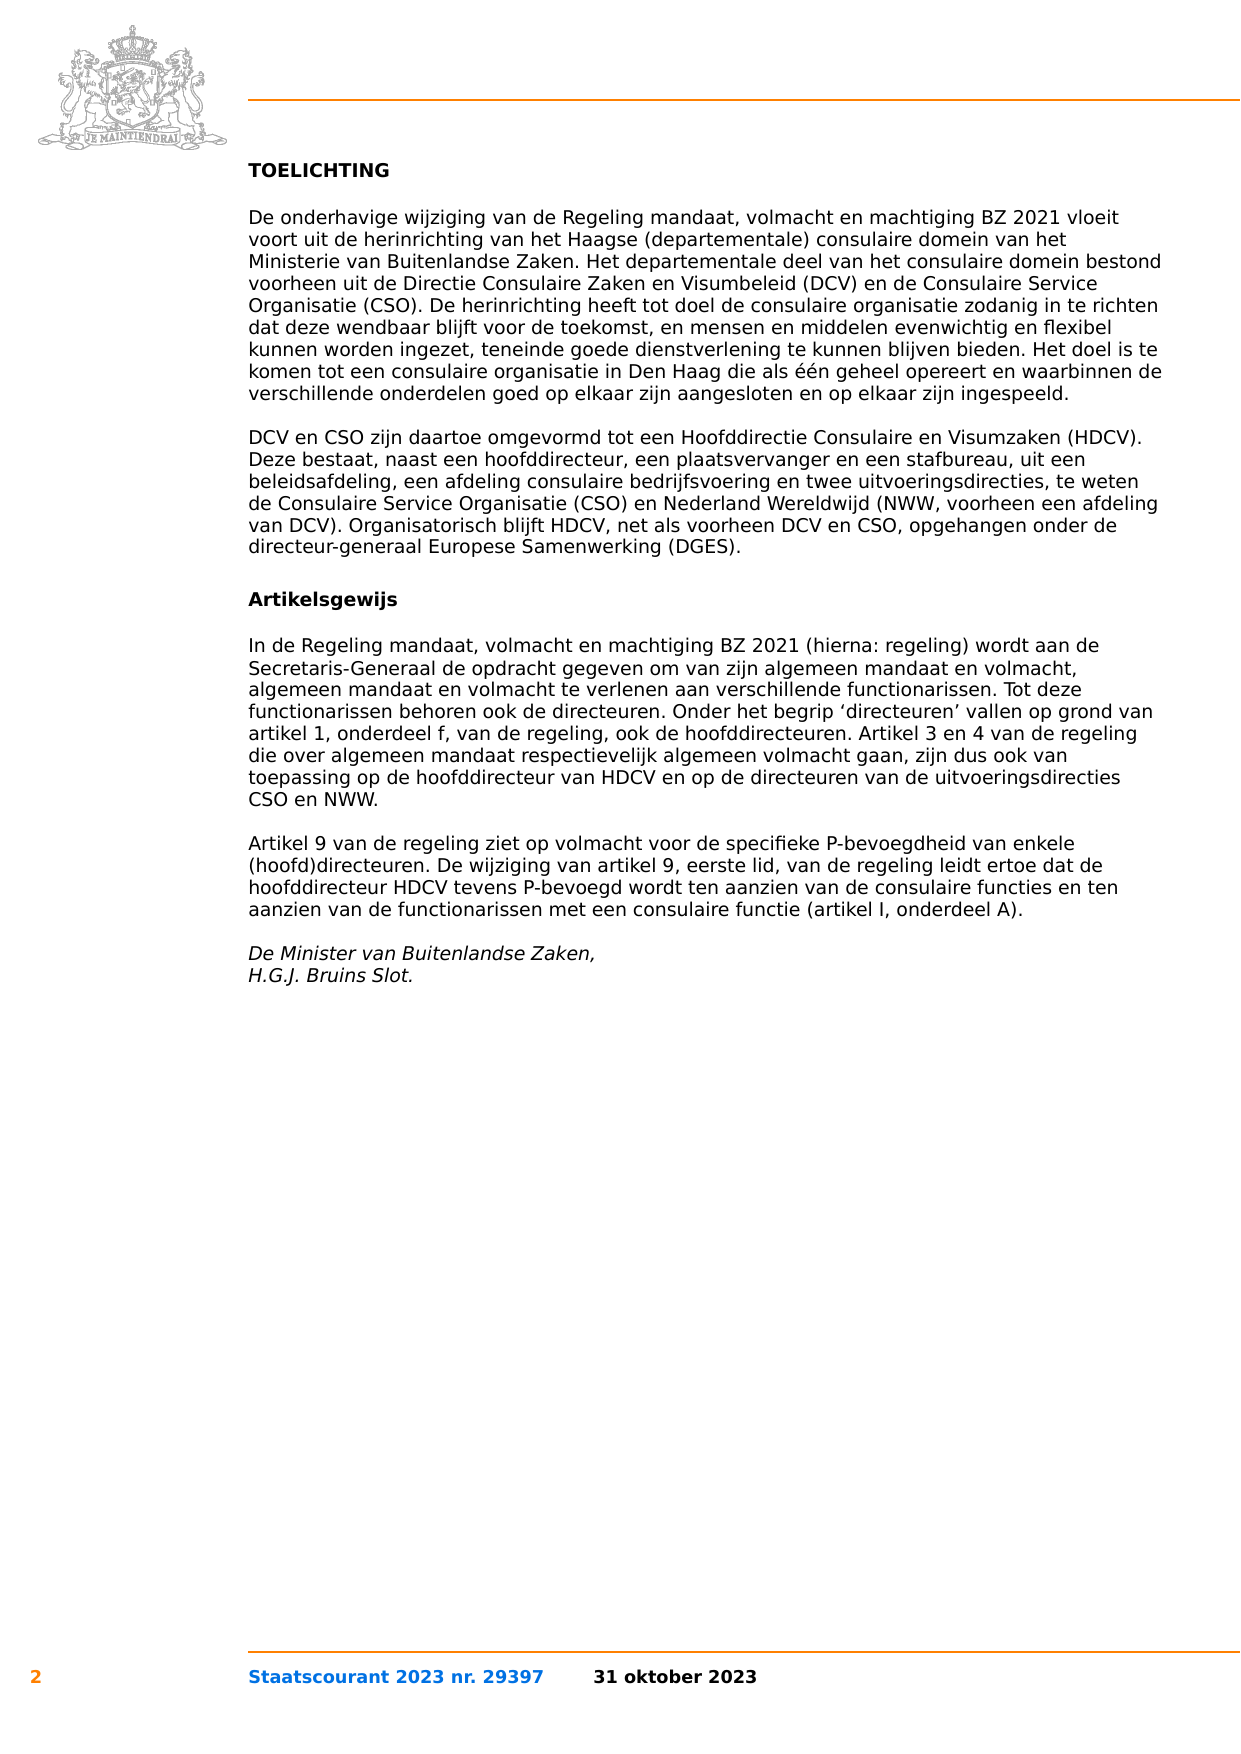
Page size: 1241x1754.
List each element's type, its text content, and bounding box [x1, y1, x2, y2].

text Artikel 9 van de regeling ziet op volmacht voor de specifieke P-bevoegdheid van enkele (hoofd)directeuren. De wijziging van artikel 9, eerste lid, van de regeling leidt ertoe dat de hoofddirecteur HDCV tevens P-bevoegd wordt ten aanzien van de consulaire functies en ten aanzien van de functionarissen met een consulaire functie (artikel I, onderdeel A). [248, 833, 1163, 921]
subtitle Artikelsgewijs [248, 588, 1163, 610]
text De onderhavige wijziging van de Regeling mandaat, volmacht en machtiging BZ 2021 vloeit voort uit de herinrichting van het Haagse (departementale) consulaire domein van het Ministerie van Buitenlandse Zaken. Het departementale deel van het consulaire domein bestond voorheen uit de Directie Consulaire Zaken en Visumbeleid (DCV) en de Consulaire Service Organisatie (CSO). De herinrichting heeft tot doel de consulaire organisatie zodanig in te richten dat deze wendbaar blijft voor de toekomst, en mensen en middelen evenwichtig en flexibel kunnen worden ingezet, teneinde goede dienstverlening te kunnen blijven bieden. Het doel is te komen tot een consulaire organisatie in Den Haag die als één geheel opereert en waarbinnen de verschillende onderdelen goed op elkaar zijn aangesloten en op elkaar zijn ingespeeld. [248, 207, 1163, 405]
text In de Regeling mandaat, volmacht en machtiging BZ 2021 (hierna: regeling) wordt aan de Secretaris-Generaal de opdracht gegeven om van zijn algemeen mandaat en volmacht, algemeen mandaat en volmacht te verlenen aan verschillende functionarissen. Tot deze functionarissen behoren ook de directeuren. Onder het begrip ‘directeuren’ vallen op grond van artikel 1, onderdeel f, van de regeling, ook de hoofddirecteuren. Artikel 3 en 4 van de regeling die over algemeen mandaat respectievelijk algemeen volmacht gaan, zijn dus ook van toepassing op de hoofddirecteur van HDCV en op de directeuren van de uitvoeringsdirecties CSO en NWW. [248, 635, 1163, 811]
picture [38, 25, 227, 150]
text DCV en CSO zijn daartoe omgevormd tot een Hoofddirectie Consulaire en Visumzaken (HDCV). Deze bestaat, naast een hoofddirecteur, een plaatsvervanger en een stafbureau, uit een beleidsafdeling, een afdeling consulaire bedrijfsvoering en twee uitvoeringsdirecties, te weten de Consulaire Service Organisatie (CSO) en Nederland Wereldwijd (NWW, voorheen een afdeling van DCV). Organisatorisch blijft HDCV, net als voorheen DCV en CSO, opgehangen onder de directeur-generaal Europese Samenwerking (DGES). [248, 427, 1163, 558]
subtitle TOELICHTING [248, 160, 1163, 182]
text De Minister van Buitenlandse Zaken, H.G.J. Bruins Slot. [248, 943, 1163, 987]
